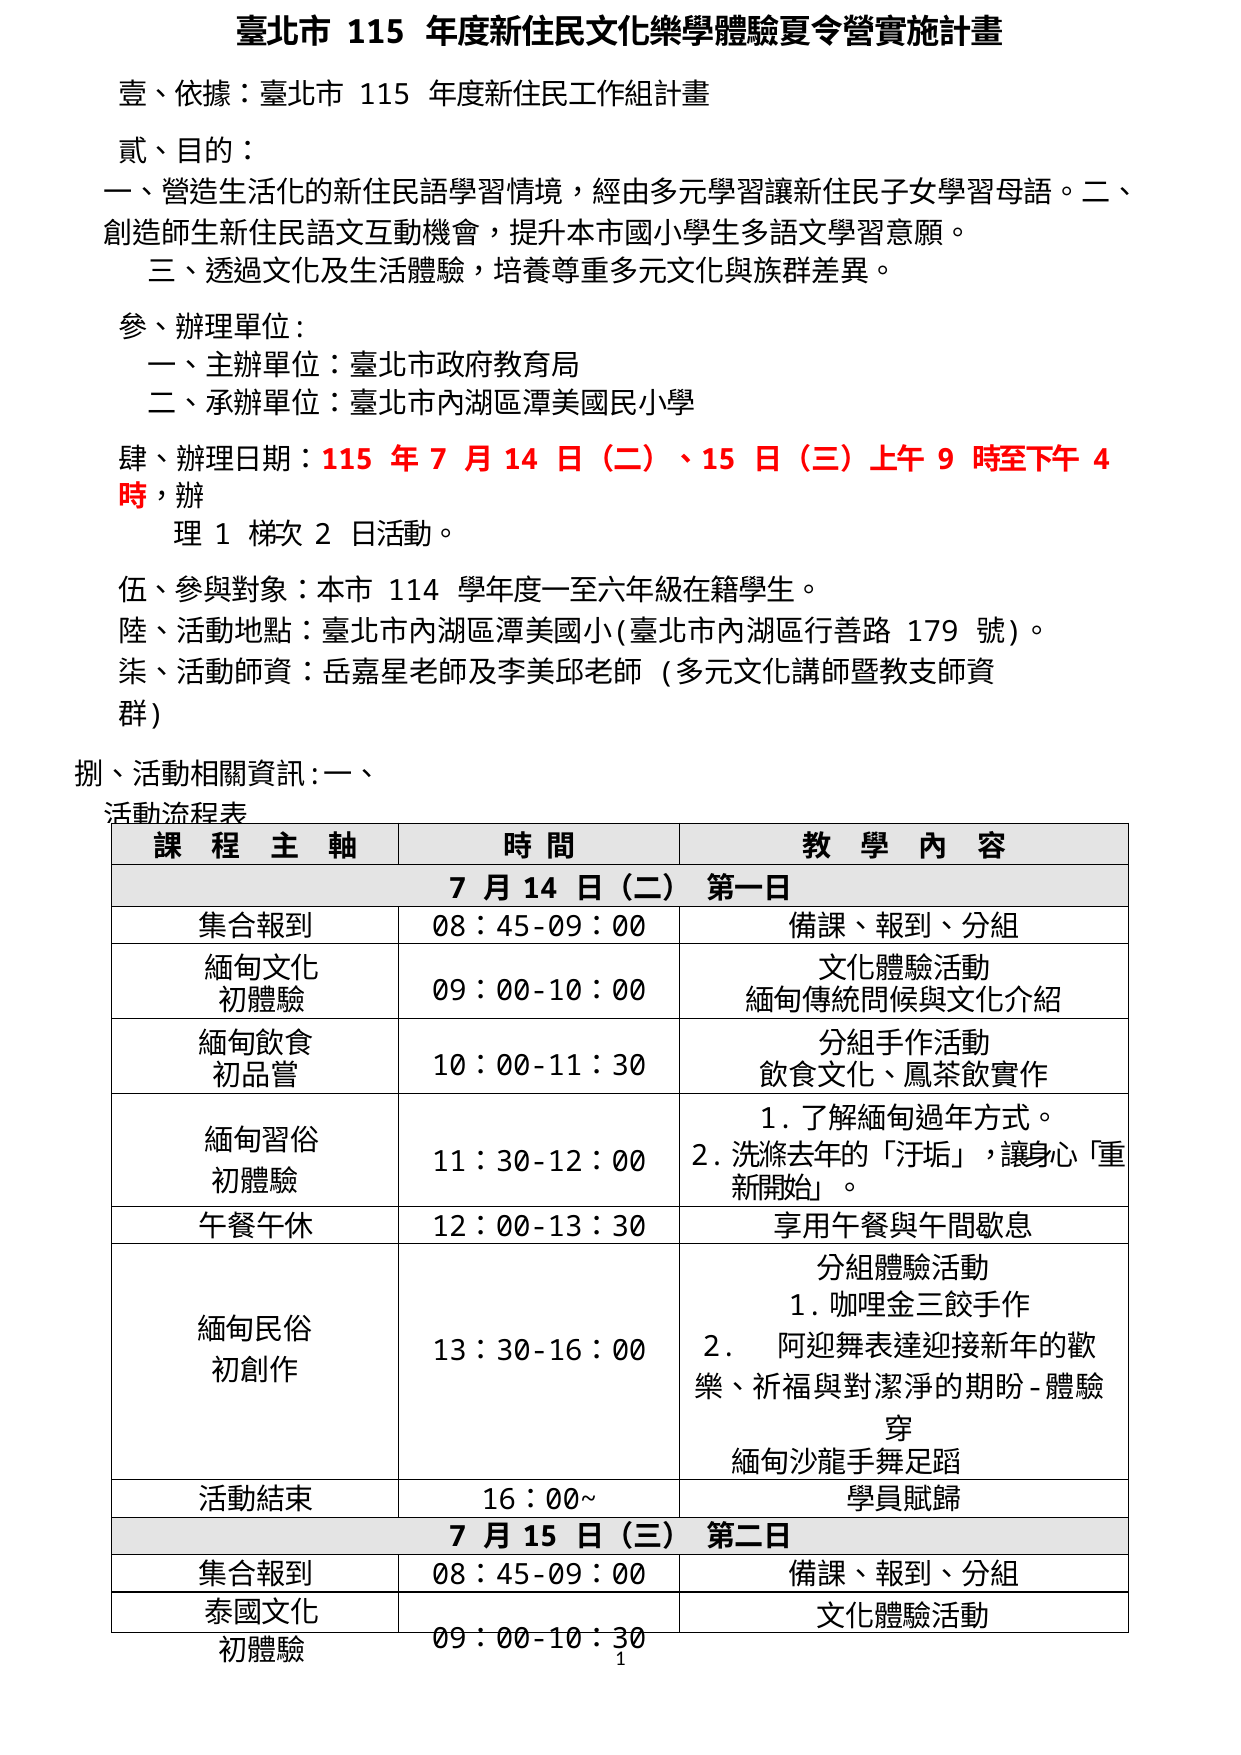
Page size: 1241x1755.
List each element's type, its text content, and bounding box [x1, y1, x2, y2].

text 理 1 梯次 2 日活動。 [173, 514, 1137, 552]
text 伍、參與對象：本市 114 學年度一至六年級在籍學生。 [118, 571, 1137, 608]
table_cell 緬甸習俗初體驗 [112, 1094, 398, 1206]
table_cell 備課、報到、分組 [680, 907, 1128, 943]
table_cell 16：00~ [399, 1480, 679, 1517]
text 一、營造生活化的新住民語學習情境，經由多元學習讓新住民子女學習母語。二、創造師生新住民語文互動機會，提升本市國小學生多語文學習意願。 [103, 169, 1130, 252]
table_cell 7 月 15 日（三） 第二日 [112, 1518, 1128, 1554]
table_cell 泰國文化初體驗 [112, 1593, 398, 1632]
text 貳、目的： [118, 131, 1137, 169]
text 捌、活動相關資訊:一、活動流程表 [1129, 823, 1135, 1632]
table_cell 學員賦歸 [680, 1480, 1128, 1517]
text 捌、活動相關資訊:一、活動流程表 [74, 752, 367, 1632]
table_cell 分組手作活動 飲食文化、鳳茶飲實作 [680, 1019, 1128, 1093]
subtitle 肆、辦理日期：115 年 7 月 14 日（二）、15 日（三）上午 9 時至下午 4 時，辦 [118, 439, 1137, 514]
table_cell 文化體驗活動 1. 泰國傳統問候與文化介紹。 [680, 1593, 1128, 1632]
table_cell 緬甸飲食 初品嘗 [112, 1019, 398, 1093]
table_cell 10：00-11：30 [399, 1019, 679, 1093]
text 三、透過文化及生活體驗，培養尊重多元文化與族群差異。 [147, 252, 1137, 289]
table_cell 文化體驗活動 緬甸傳統問候與文化介紹 [680, 944, 1128, 1018]
text 陸、活動地點：臺北市內湖區潭美國小(臺北市內湖區行善路 179 號)。柒、活動師資：岳嘉星老師及李美邱老師 (多元文化講師暨教支師資群) [118, 608, 1042, 733]
table_header 時 間 [399, 824, 679, 864]
table_cell 分組體驗活動 咖哩金三餃手作 阿迎舞表達迎接新年的歡樂、祈福與對潔淨的期盼-體驗穿 緬甸沙龍手舞足蹈 [680, 1244, 1128, 1479]
text 壹、依據：臺北市 115 年度新住民工作組計畫 [118, 70, 1137, 113]
text 一、主辦單位：臺北市政府教育局 [147, 345, 1137, 383]
table_cell 備課、報到、分組 [680, 1555, 1128, 1591]
table_header 課 程 主 軸 [112, 824, 398, 864]
table_cell 集合報到 [112, 1555, 398, 1591]
table_cell 12：00-13：30 [399, 1207, 679, 1243]
table_header 教 學 內 容 [680, 824, 1128, 864]
subtitle 臺北市 115 年度新住民文化樂學體驗夏令營實施計畫 [235, 4, 1137, 53]
text 參、辦理單位: [118, 308, 1137, 345]
text 二、承辦單位：臺北市內湖區潭美國民小學 [147, 383, 1137, 421]
table_cell 09：00-10：00 [399, 944, 679, 1018]
table_cell 集合報到 [112, 907, 398, 943]
table_cell 08：45-09：00 [399, 1555, 679, 1591]
table_cell 08：45-09：00 [399, 907, 679, 943]
table_cell 活動結束 [112, 1480, 398, 1517]
table_cell 午餐午休 [112, 1207, 398, 1243]
table_cell 緬甸民俗初創作 [112, 1244, 398, 1479]
table_cell 11：30-12：00 [399, 1094, 679, 1206]
table_cell 享用午餐與午間歇息 [680, 1207, 1128, 1243]
table_cell 了解緬甸過年方式。 洗滌去年的「汙垢」，讓身心「重 新開始」。 [680, 1094, 1128, 1206]
table_cell 緬甸文化 初體驗 [112, 944, 398, 1018]
table_cell 7 月 14 日（二） 第一日 [112, 865, 1128, 906]
table_cell 13：30-16：00 [399, 1244, 679, 1479]
table_cell 09：00-10：30 [399, 1593, 679, 1632]
